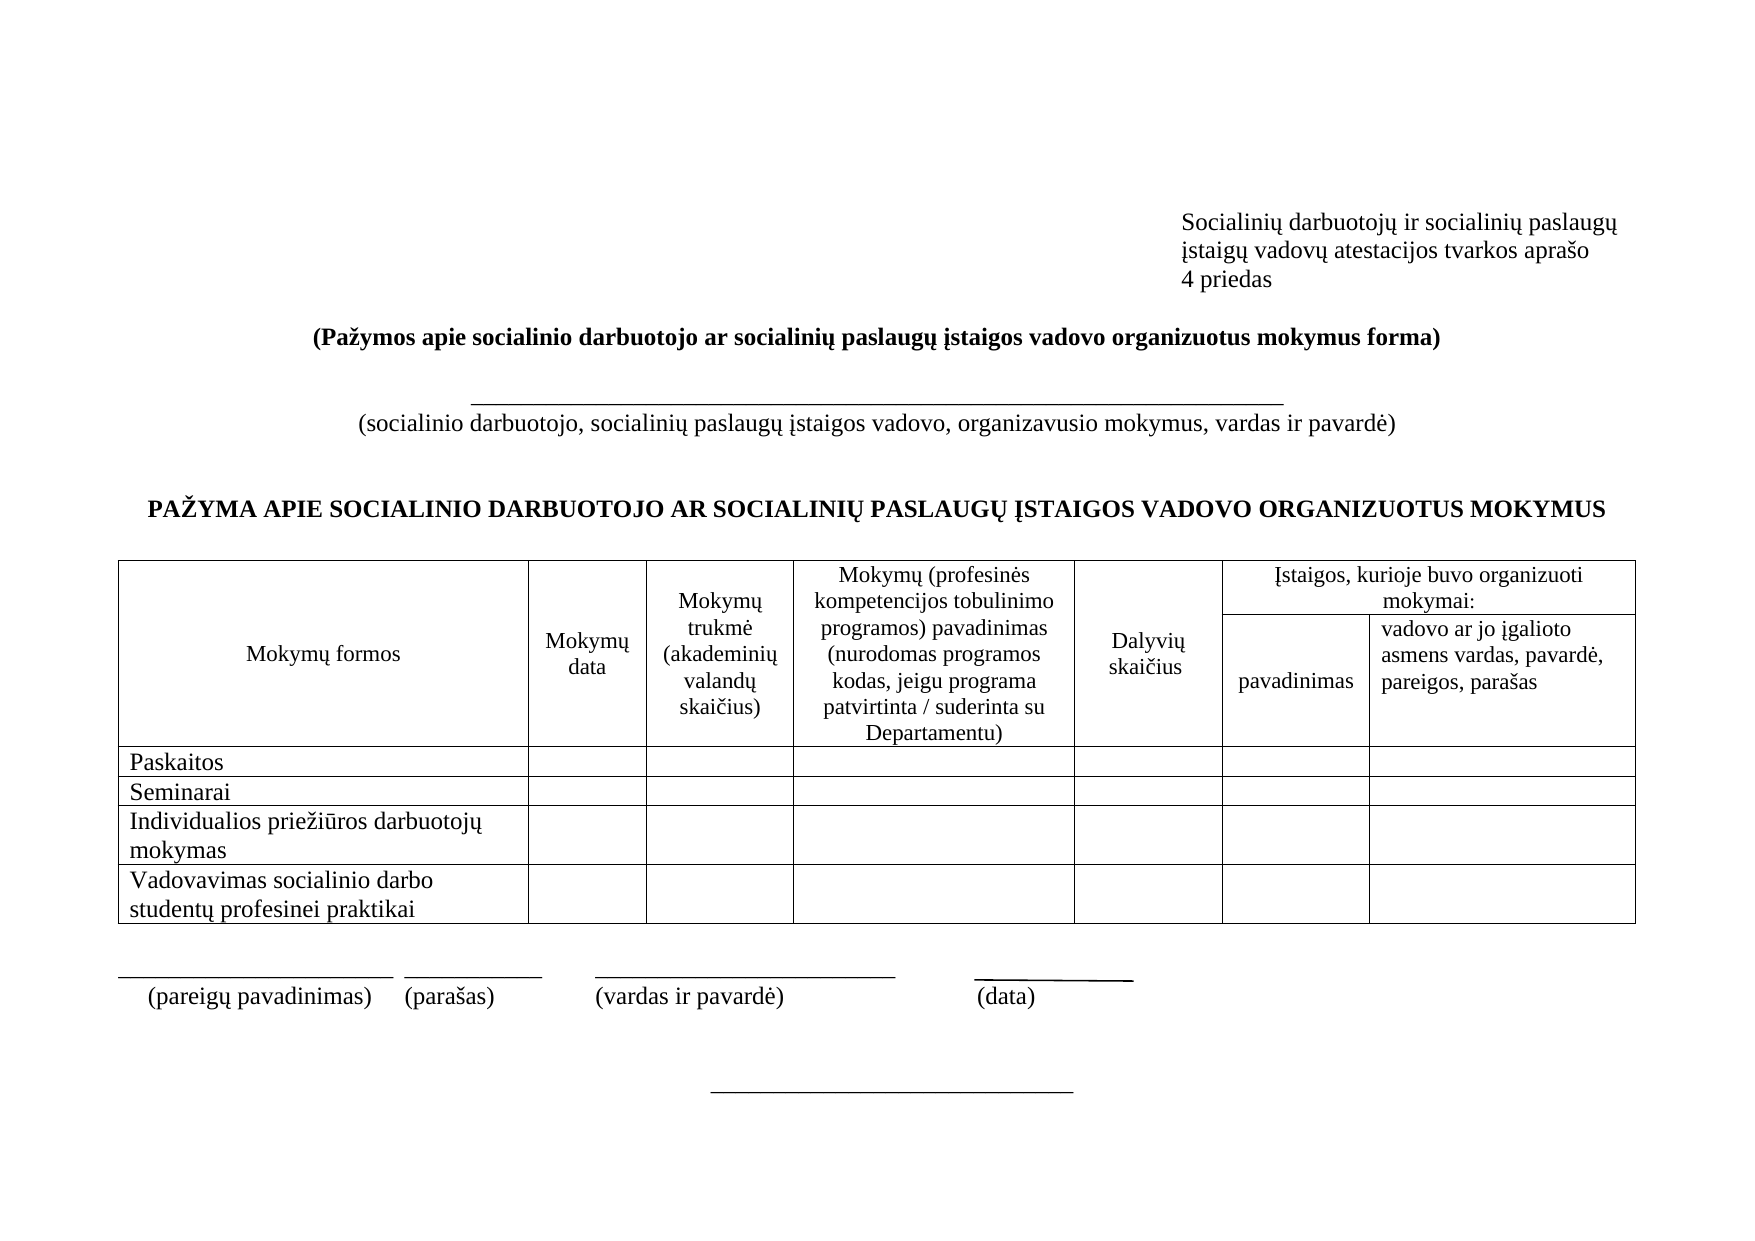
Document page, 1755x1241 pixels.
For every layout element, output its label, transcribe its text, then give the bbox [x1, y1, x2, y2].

table_header Įstaigos, kurioje buvo organizuoti mokymai: [1223, 561, 1635, 614]
text (socialinio darbuotojo, socialinių paslaugų įstaigos vadovo, organizavusio mokymus, vardas ir pavardė) [118, 408, 1636, 437]
text įstaigų vadovų atestacijos tvarkos aprašo [1181, 235, 1636, 264]
table_cell [1223, 747, 1369, 776]
table_header Mokymų formos [119, 561, 528, 746]
table_cell [529, 777, 646, 805]
table_cell pavadinimas [1223, 615, 1369, 746]
table_cell [1370, 806, 1635, 864]
table_header Mokymų (profesinės kompetencijos tobulinimo programos) pavadinimas (nurodomas programos kodas, jeigu programa patvirtinta / suderinta su Departamentu) [794, 561, 1074, 746]
table_cell [1075, 777, 1222, 805]
table_cell [794, 806, 1074, 864]
text _________________________________________________________________ [118, 379, 1636, 408]
text _____________________________ [118, 1067, 1636, 1096]
table_header Mokymų trukmė (akademinių valandų skaičius) [647, 561, 793, 746]
text 4 priedas [1181, 264, 1636, 293]
table_cell [794, 865, 1074, 922]
table_cell [1075, 865, 1222, 922]
table_cell [1075, 747, 1222, 776]
table_cell [647, 806, 793, 864]
table_cell [1223, 806, 1369, 864]
table_cell [647, 777, 793, 805]
table_cell [1370, 747, 1635, 776]
table_cell [1075, 806, 1222, 864]
table_cell Paskaitos [119, 747, 528, 776]
table_cell [529, 747, 646, 776]
table_cell Vadovavimas socialinio darbo studentų profesinei praktikai [119, 865, 528, 922]
table_cell [1223, 777, 1369, 805]
text (pareigų pavadinimas) (parašas) (vardas ir pavardė) (data) [118, 981, 1636, 1010]
table_cell [1370, 865, 1635, 922]
table_cell [529, 806, 646, 864]
table_cell Individualios priežiūros darbuotojų mokymas [119, 806, 528, 864]
text ______________________ ___________ ________________________ [118, 952, 1636, 981]
table_cell [794, 777, 1074, 805]
text (Pažymos apie socialinio darbuotojo ar socialinių paslaugų įstaigos vadovo organizuotus mokymus forma) [118, 322, 1636, 350]
table_cell vadovo ar jo įgalioto asmens vardas, pavardė, pareigos, parašas [1370, 615, 1635, 746]
table_cell Seminarai [119, 777, 528, 805]
table_cell [647, 747, 793, 776]
text Socialinių darbuotojų ir socialinių paslaugų [1181, 207, 1636, 235]
table_header Mokymų data [529, 561, 646, 746]
table_cell [1370, 777, 1635, 805]
text PAŽYMA APIE SOCIALINIO DARBUOTOJO AR SOCIALINIŲ PASLAUGŲ ĮSTAIGOS VADOVO ORGANIZUOTUS MOKYMUS [118, 494, 1636, 523]
table_header Dalyvių skaičius [1075, 561, 1222, 746]
table_cell [794, 747, 1074, 776]
table_cell [647, 865, 793, 922]
table_cell [529, 865, 646, 922]
table_cell [1223, 865, 1369, 922]
